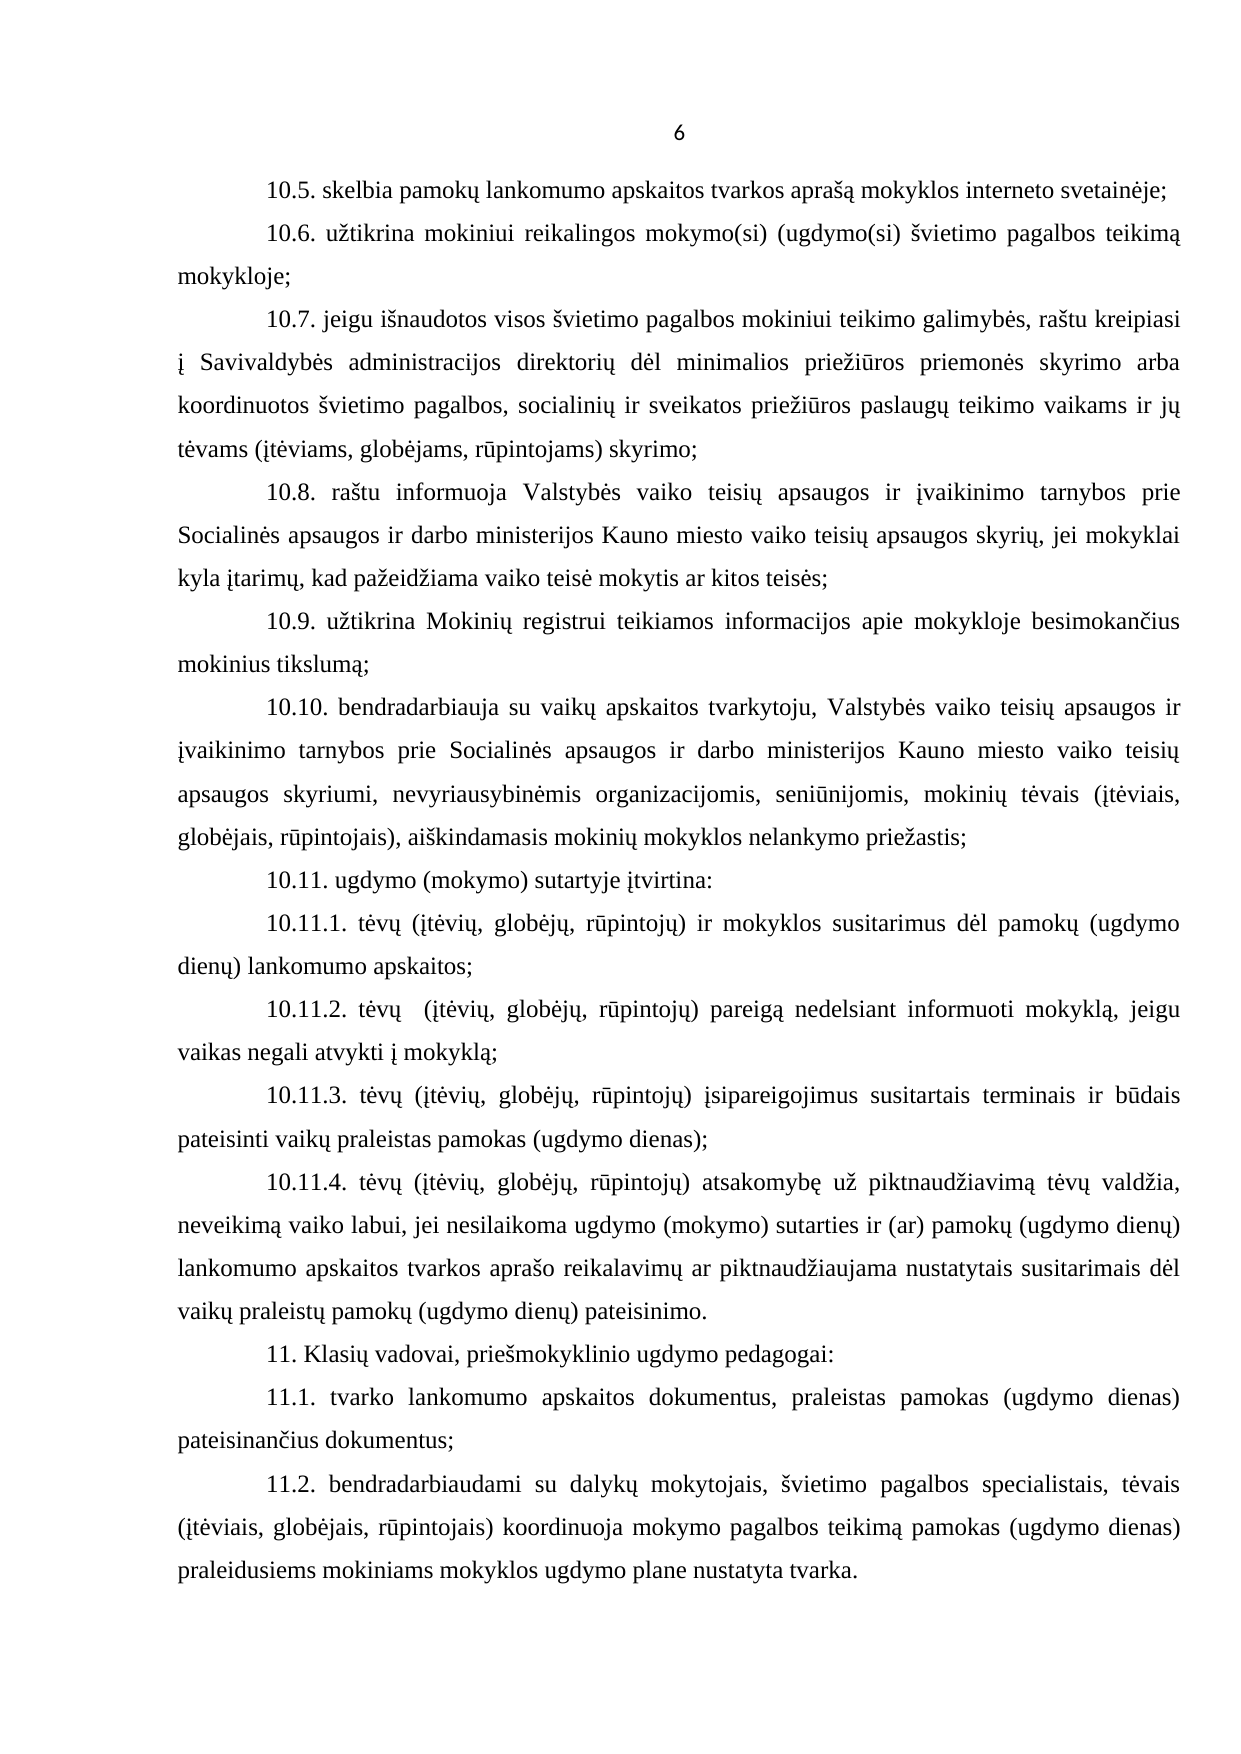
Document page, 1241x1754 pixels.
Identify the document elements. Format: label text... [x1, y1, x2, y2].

text 10.5. skelbia pamokų lankomumo apskaitos tvarkos aprašą mokyklos interneto svetainėje; [177, 175, 1181, 204]
text 10.8. raštu informuoja Valstybės vaiko teisių apsaugos ir įvaikinimo tarnybos prie Socialinės apsaugos ir darbo ministerijos Kauno miesto vaiko teisių apsaugos skyrių, jei mokyklai kyla įtarimų, kad pažeidžiama vaiko teisė mokytis ar kitos teisės; [177, 477, 1181, 592]
text 10.11.4. tėvų (įtėvių, globėjų, rūpintojų) atsakomybę už piktnaudžiavimą tėvų valdžia, neveikimą vaiko labui, jei nesilaikoma ugdymo (mokymo) sutarties ir (ar) pamokų (ugdymo dienų) lankomumo apskaitos tvarkos aprašo reikalavimų ar piktnaudžiaujama nustatytais susitarimais dėl vaikų praleistų pamokų (ugdymo dienų) pateisinimo. [177, 1167, 1181, 1325]
text 10.10. bendradarbiauja su vaikų apskaitos tvarkytoju, Valstybės vaiko teisių apsaugos ir įvaikinimo tarnybos prie Socialinės apsaugos ir darbo ministerijos Kauno miesto vaiko teisių apsaugos skyriumi, nevyriausybinėmis organizacijomis, seniūnijomis, mokinių tėvais (įtėviais, globėjais, rūpintojais), aiškindamasis mokinių mokyklos nelankymo priežastis; [177, 692, 1181, 851]
text 10.11.3. tėvų (įtėvių, globėjų, rūpintojų) įsipareigojimus susitartais terminais ir būdais pateisinti vaikų praleistas pamokas (ugdymo dienas); [177, 1081, 1181, 1152]
text 10.11. ugdymo (mokymo) sutartyje įtvirtina: [177, 865, 1181, 894]
text 11.2. bendradarbiaudami su dalykų mokytojais, švietimo pagalbos specialistais, tėvais (įtėviais, globėjais, rūpintojais) koordinuoja mokymo pagalbos teikimą pamokas (ugdymo dienas) praleidusiems mokiniams mokyklos ugdymo plane nustatyta tvarka. [177, 1469, 1181, 1584]
text 11.1. tvarko lankomumo apskaitos dokumentus, praleistas pamokas (ugdymo dienas) pateisinančius dokumentus; [177, 1382, 1181, 1454]
text 10.11.2. tėvų (įtėvių, globėjų, rūpintojų) pareigą nedelsiant informuoti mokyklą, jeigu vaikas negali atvykti į mokyklą; [177, 994, 1181, 1066]
text 10.6. užtikrina mokiniui reikalingos mokymo(si) (ugdymo(si) švietimo pagalbos teikimą mokykloje; [177, 218, 1181, 290]
text 10.7. jeigu išnaudotos visos švietimo pagalbos mokiniui teikimo galimybės, raštu kreipiasi į Savivaldybės administracijos direktorių dėl minimalios priežiūros priemonės skyrimo arba koordinuotos švietimo pagalbos, socialinių ir sveikatos priežiūros paslaugų teikimo vaikams ir jų tėvams (įtėviams, globėjams, rūpintojams) skyrimo; [177, 304, 1181, 462]
text 10.11.1. tėvų (įtėvių, globėjų, rūpintojų) ir mokyklos susitarimus dėl pamokų (ugdymo dienų) lankomumo apskaitos; [177, 908, 1181, 980]
text 10.9. užtikrina Mokinių registrui teikiamos informacijos apie mokykloje besimokančius mokinius tikslumą; [177, 606, 1181, 678]
text 11. Klasių vadovai, priešmokyklinio ugdymo pedagogai: [177, 1339, 1181, 1368]
